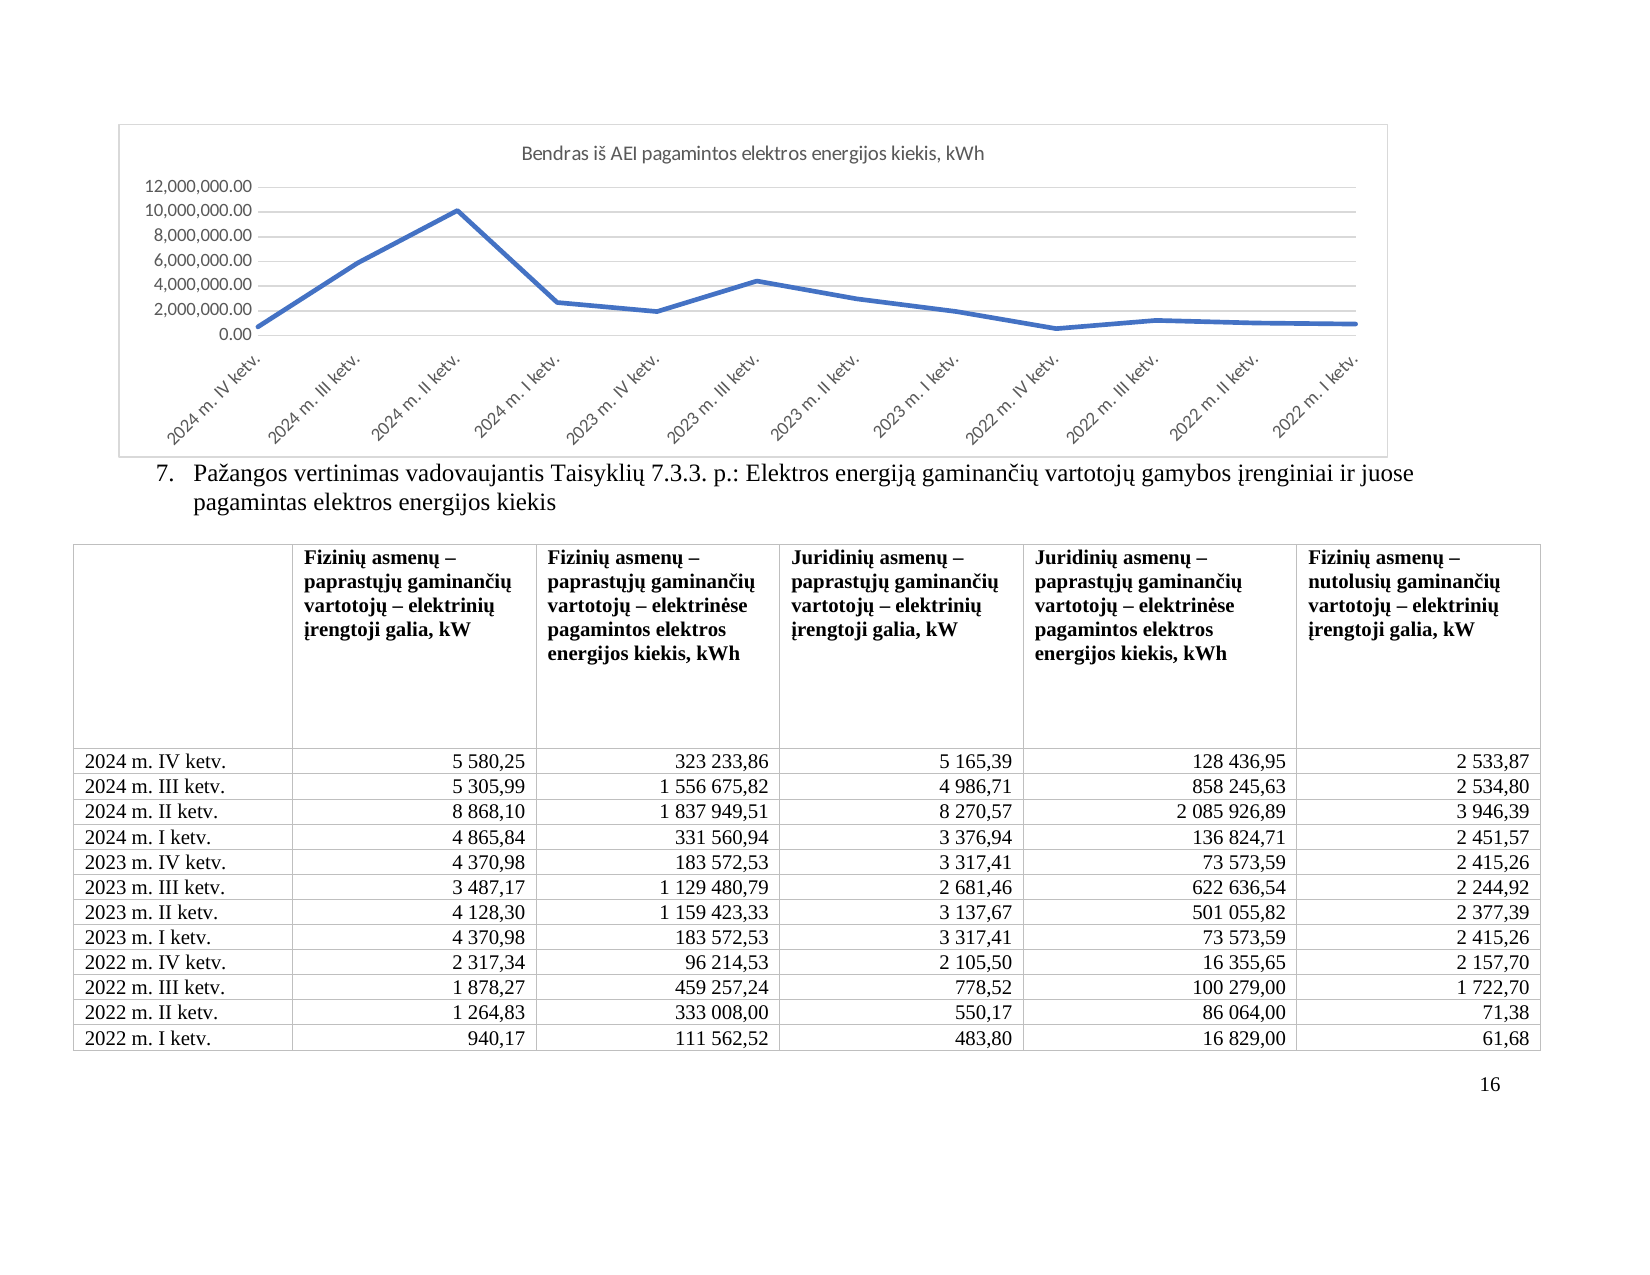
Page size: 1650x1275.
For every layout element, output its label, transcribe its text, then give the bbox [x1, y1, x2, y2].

table_cell 1 159 423,33 [537, 900, 779, 924]
table_cell 3 487,17 [293, 875, 536, 899]
table_cell 183 572,53 [537, 925, 779, 949]
table_cell 3 317,41 [780, 925, 1023, 949]
table_cell 2 244,92 [1297, 875, 1540, 899]
table_cell 86 064,00 [1024, 1000, 1296, 1024]
table_cell 128 436,95 [1024, 749, 1296, 773]
table_cell 2 317,34 [293, 950, 536, 974]
table_cell 459 257,24 [537, 975, 779, 999]
table_cell 2 415,26 [1297, 925, 1540, 949]
table_cell 2023 m. IV ketv. [74, 850, 292, 874]
table_header Juridinių asmenų – paprastųjų gaminančių vartotojų – elektrinėse pagamintos elektros energijos kiekis, kWh [1024, 545, 1296, 748]
table_cell 483,80 [780, 1025, 1023, 1049]
table_cell 622 636,54 [1024, 875, 1296, 899]
table_cell 2022 m. II ketv. [74, 1000, 292, 1024]
table_cell 5 165,39 [780, 749, 1023, 773]
table_cell 331 560,94 [537, 825, 779, 849]
table_header Juridinių asmenų – paprastųjų gaminančių vartotojų – elektrinių įrengtoji galia, kW [780, 545, 1023, 748]
table_cell 1 878,27 [293, 975, 536, 999]
table_cell 61,68 [1297, 1025, 1540, 1049]
table_cell 71,38 [1297, 1000, 1540, 1024]
table_cell 2 534,80 [1297, 774, 1540, 798]
table_header Fizinių asmenų – paprastųjų gaminančių vartotojų – elektrinėse pagamintos elektros energijos kiekis, kWh [537, 545, 779, 748]
table_cell 3 376,94 [780, 825, 1023, 849]
table_cell 73 573,59 [1024, 850, 1296, 874]
table_cell 4 370,98 [293, 850, 536, 874]
table_cell 5 305,99 [293, 774, 536, 798]
table_cell 3 946,39 [1297, 800, 1540, 823]
table_cell 1 722,70 [1297, 975, 1540, 999]
table_cell 2024 m. III ketv. [74, 774, 292, 798]
table_cell 940,17 [293, 1025, 536, 1049]
table_cell 778,52 [780, 975, 1023, 999]
table_cell 550,17 [780, 1000, 1023, 1024]
table_cell 1 129 480,79 [537, 875, 779, 899]
table_cell 2 085 926,89 [1024, 800, 1296, 823]
table_cell 3 137,67 [780, 900, 1023, 924]
table_cell 4 986,71 [780, 774, 1023, 798]
table_cell 2022 m. IV ketv. [74, 950, 292, 974]
table_cell 3 317,41 [780, 850, 1023, 874]
table_cell 2023 m. II ketv. [74, 900, 292, 924]
table_cell 16 355,65 [1024, 950, 1296, 974]
table_cell 4 128,30 [293, 900, 536, 924]
table_cell 2022 m. III ketv. [74, 975, 292, 999]
table_cell 4 370,98 [293, 925, 536, 949]
table_cell 1 556 675,82 [537, 774, 779, 798]
table_cell 96 214,53 [537, 950, 779, 974]
table_cell 1 264,83 [293, 1000, 536, 1024]
table_cell 2023 m. I ketv. [74, 925, 292, 949]
table_cell 323 233,86 [537, 749, 779, 773]
table_header Fizinių asmenų – paprastųjų gaminančių vartotojų – elektrinių įrengtoji galia, kW [293, 545, 536, 748]
table_cell 2 681,46 [780, 875, 1023, 899]
table_cell 4 865,84 [293, 825, 536, 849]
table_cell 73 573,59 [1024, 925, 1296, 949]
table_header [74, 545, 292, 748]
table_cell 858 245,63 [1024, 774, 1296, 798]
table_cell 2 105,50 [780, 950, 1023, 974]
table_cell 183 572,53 [537, 850, 779, 874]
table_cell 5 580,25 [293, 749, 536, 773]
table_header Fizinių asmenų – nutolusių gaminančių vartotojų – elektrinių įrengtoji galia, kW [1297, 545, 1540, 748]
table_cell 501 055,82 [1024, 900, 1296, 924]
table_cell 8 270,57 [780, 800, 1023, 823]
table_cell 2023 m. III ketv. [74, 875, 292, 899]
table_cell 2024 m. I ketv. [74, 825, 292, 849]
table_cell 2 415,26 [1297, 850, 1540, 874]
table_cell 2 451,57 [1297, 825, 1540, 849]
table_cell 2024 m. II ketv. [74, 800, 292, 823]
table_cell 2 377,39 [1297, 900, 1540, 924]
table_cell 111 562,52 [537, 1025, 779, 1049]
text 7. Pažangos vertinimas vadovaujantis Taisyklių 7.3.3. p.: Elektros energiją gaminančių vartotojų gamybos įrenginiai ir juose pagamintas elektros energijos kiekis [156, 458, 1500, 515]
table_cell 136 824,71 [1024, 825, 1296, 849]
table_cell 2022 m. I ketv. [74, 1025, 292, 1049]
table_cell 333 008,00 [537, 1000, 779, 1024]
table_cell 2024 m. IV ketv. [74, 749, 292, 773]
table_cell 100 279,00 [1024, 975, 1296, 999]
table_cell 1 837 949,51 [537, 800, 779, 823]
table_cell 16 829,00 [1024, 1025, 1296, 1049]
table_cell 2 533,87 [1297, 749, 1540, 773]
table_cell 8 868,10 [293, 800, 536, 823]
table_cell 2 157,70 [1297, 950, 1540, 974]
